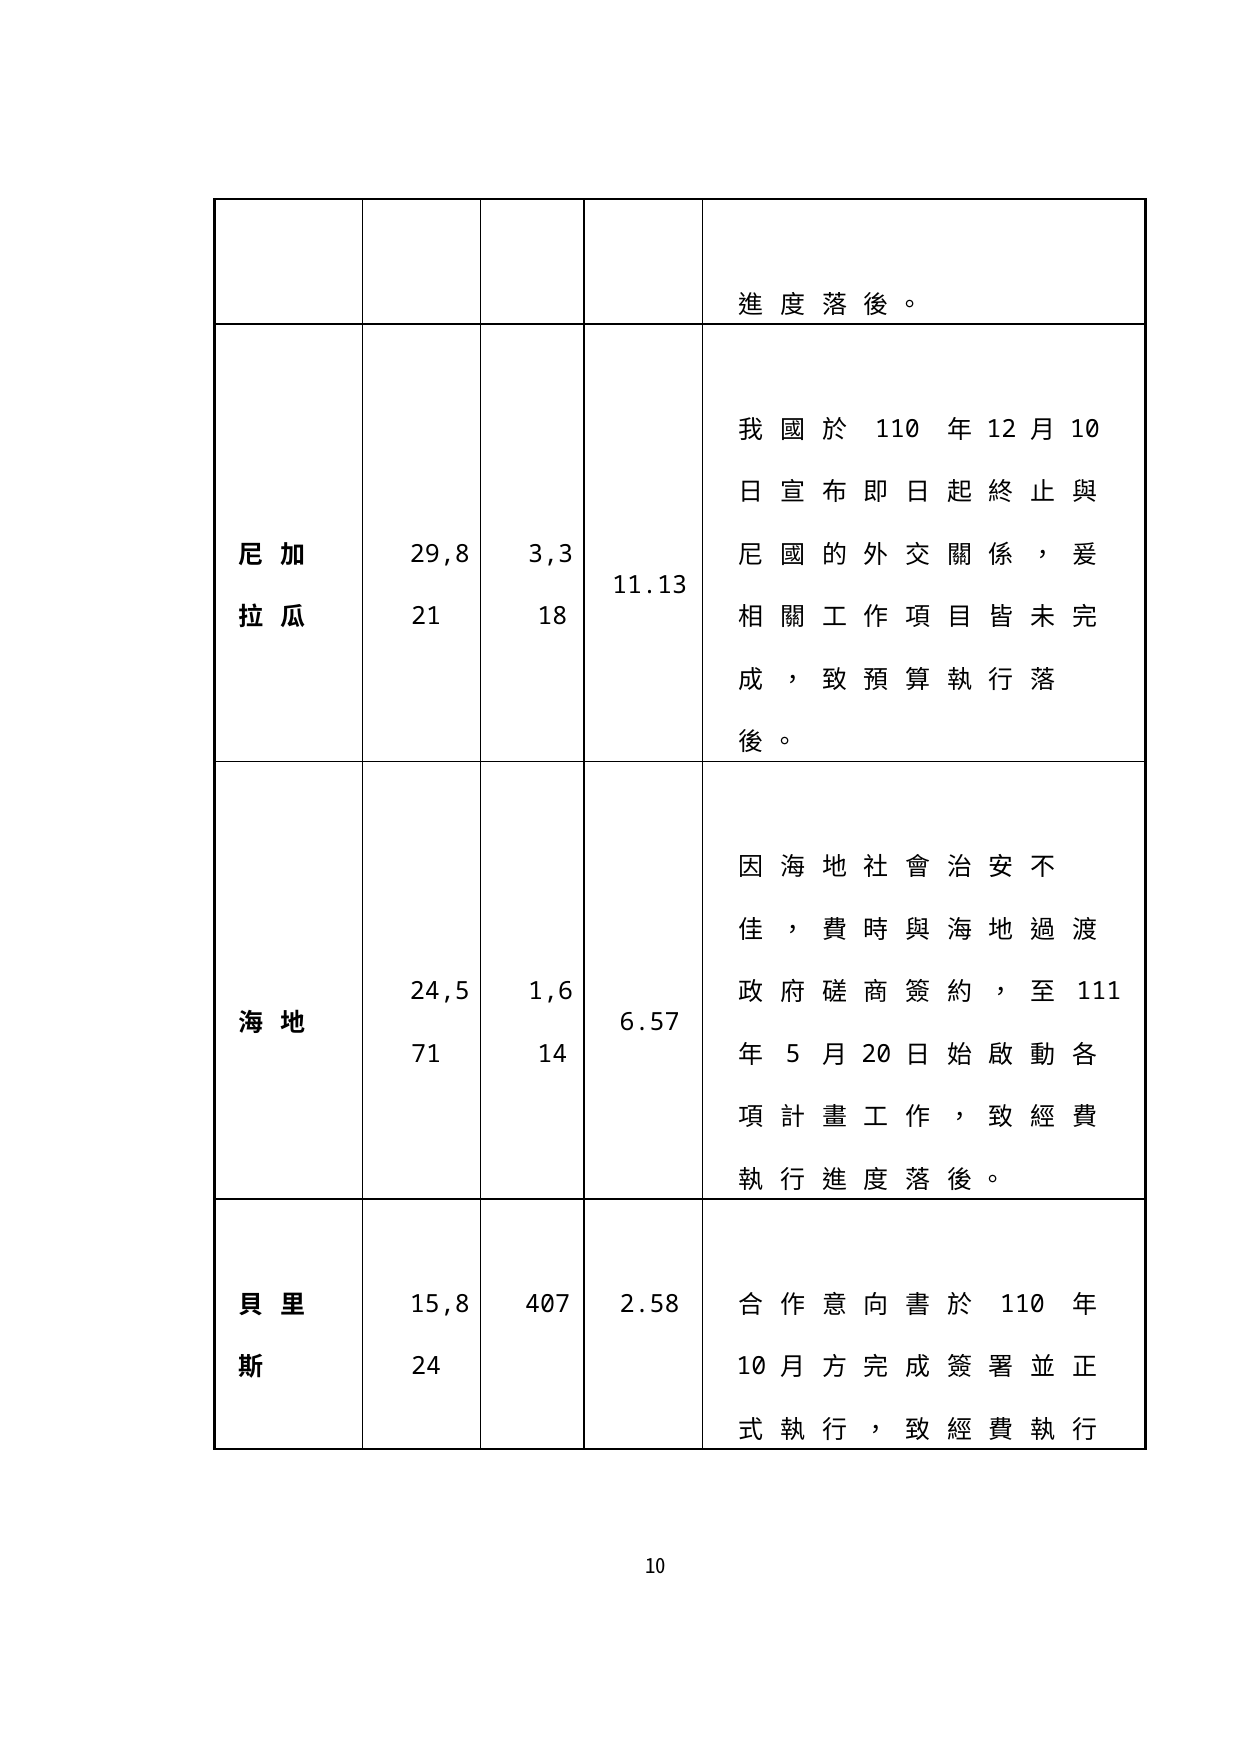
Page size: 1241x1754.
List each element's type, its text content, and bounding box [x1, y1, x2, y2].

table_cell [481, 200, 583, 323]
table_cell 尼加拉瓜 [216, 325, 362, 761]
table_cell 因海地社會治安不佳，費時與海地過渡政府磋商簽約，至111年5月20日始啟動各項計畫工作，致經費執行進度落後。 [703, 762, 1144, 1198]
table_cell 1,614 [481, 762, 583, 1198]
table_cell 進度落後。 [703, 200, 1144, 323]
table_cell 15,824 [363, 1200, 480, 1448]
table_cell 2.58 [585, 1200, 702, 1448]
table_cell 11.13 [585, 325, 702, 761]
table_cell 6.57 [585, 762, 702, 1198]
table_cell [585, 200, 702, 323]
table_cell 海地 [216, 762, 362, 1198]
table_cell 407 [481, 1200, 583, 1448]
table_cell 我國於110年12月10日宣布即日起終止與尼國的外交關係，爰相關工作項目皆未完成，致預算執行落後。 [703, 325, 1144, 761]
table_cell 合作意向書於110年10月方完成簽署並正式執行，致經費執行 [703, 1200, 1144, 1448]
table_cell 24,571 [363, 762, 480, 1198]
table_cell 3,318 [481, 325, 583, 761]
table_cell [216, 200, 362, 323]
table_cell 貝里斯 [216, 1200, 362, 1448]
table_cell 29,821 [363, 325, 480, 761]
table_cell [363, 200, 480, 323]
